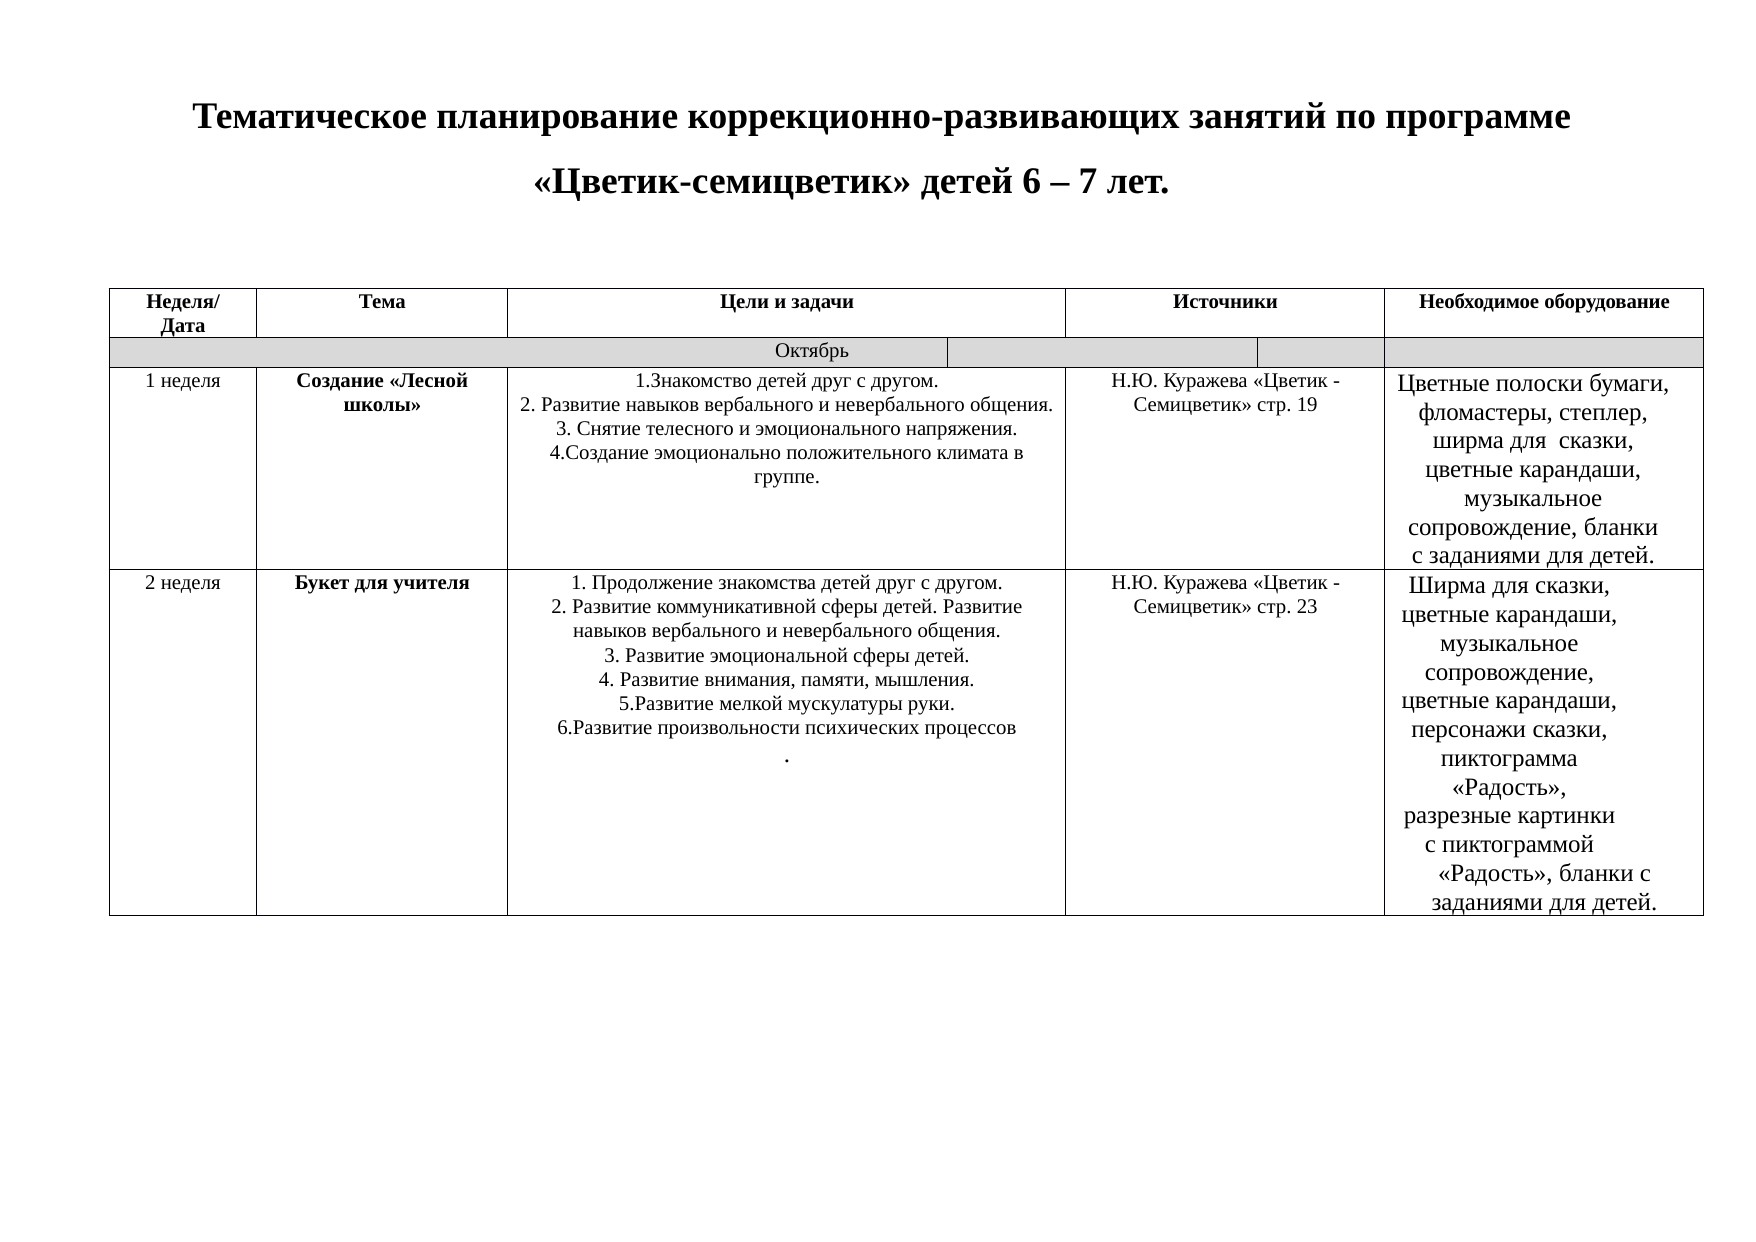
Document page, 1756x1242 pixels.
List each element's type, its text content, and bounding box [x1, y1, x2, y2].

table_cell Н.Ю. Куражева «Цветик - Семицветик» стр. 23 [1066, 570, 1384, 915]
table_cell 1.Знакомство детей друг с другом. 2. Развитие навыков вербального и невербального общения. 3. Снятие телесного и эмоционального напряжения. 4.Создание эмоционально положительного климата в группе. [508, 368, 1065, 569]
table_cell Цветные полоски бумаги, фломастеры, степлер, ширма для сказки, цветные карандаши, музыкальное сопровождение, бланки с заданиями для детей. [1385, 368, 1703, 569]
table_cell Н.Ю. Куражева «Цветик - Семицветик» стр. 19 [1066, 368, 1384, 569]
table_cell Ширма для сказки, цветные карандаши, музыкальное сопровождение, цветные карандаши, персонажи сказки, пиктограмма «Радость», разрезные картинки с пиктограммой «Радость», бланки с заданиями для детей. [1385, 570, 1703, 915]
text Тематическое планирование коррекционно-развивающих занятий по программе «Цветик-семицветик» детей 6 – 7 лет. [122, 94, 1581, 202]
table_cell [1385, 338, 1703, 367]
table_cell Создание «Лесной школы» [257, 368, 507, 569]
table_header Необходимое оборудование [1385, 289, 1703, 337]
table_cell Букет для учителя [257, 570, 507, 915]
table_header Неделя/ Дата [110, 289, 256, 337]
table_cell [948, 338, 1257, 367]
table_cell Октябрь [110, 338, 947, 367]
table_cell [1258, 338, 1384, 367]
table_cell 2 неделя [110, 570, 256, 915]
table_header Источники [1066, 289, 1384, 337]
table_cell 1. Продолжение знакомства детей друг с другом. 2. Развитие коммуникативной сферы детей. Развитие навыков вербального и невербального общения. 3. Развитие эмоциональной сферы детей. 4. Развитие внимания, памяти, мышления. 5.Развитие мелкой мускулатуры руки. 6.Развитие произвольности психических процессов . [508, 570, 1065, 915]
table_header Тема [257, 289, 507, 337]
table_cell 1 неделя [110, 368, 256, 569]
table_header Цели и задачи [508, 289, 1065, 337]
